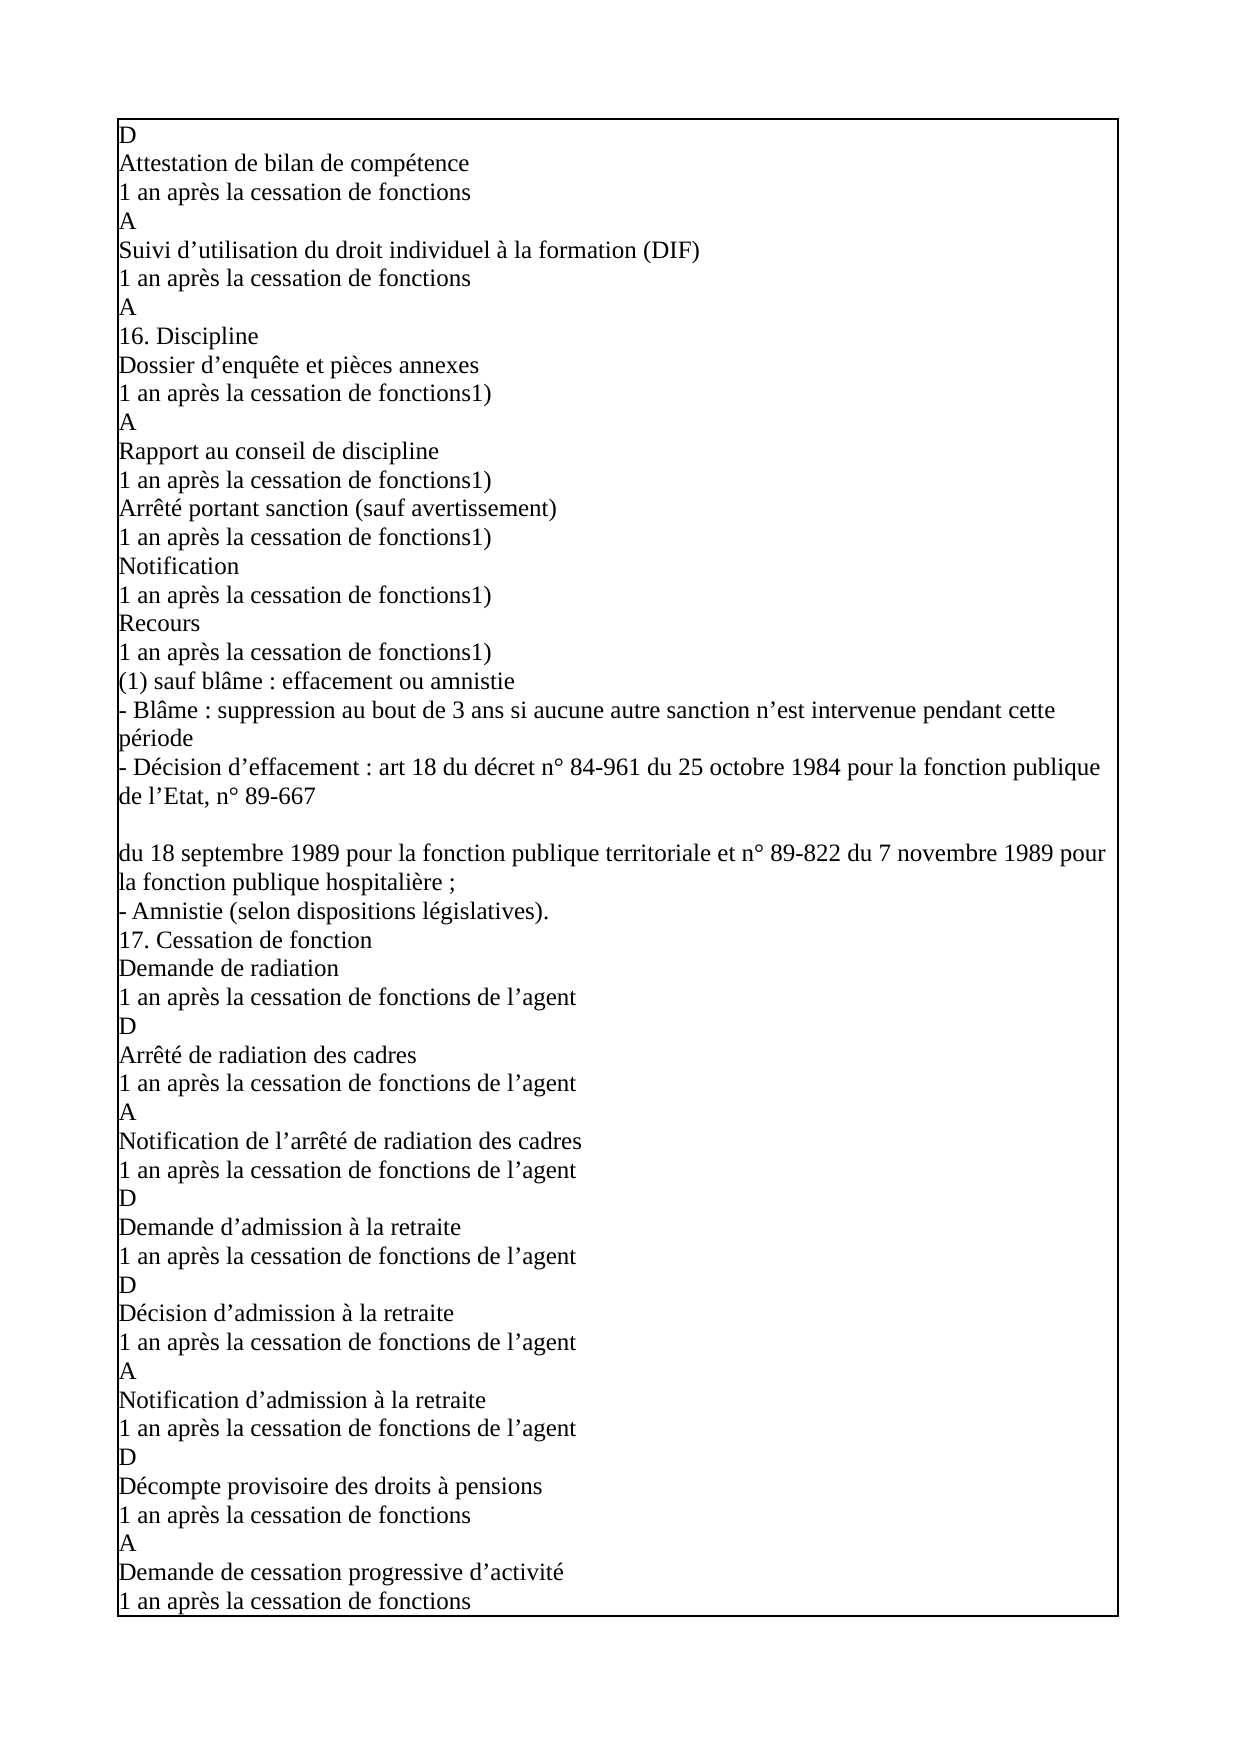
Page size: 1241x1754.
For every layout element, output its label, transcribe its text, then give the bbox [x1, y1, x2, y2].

table_header D Attestation de bilan de compétence 1 an après la cessation de fonctions A Suivi d’utilisation du droit individuel à la formation (DIF) 1 an après la cessation de fonctions A 16. Discipline Dossier d’enquête et pièces annexes 1 an après la cessation de fonctions1) A Rapport au conseil de discipline 1 an après la cessation de fonctions1) Arrêté portant sanction (sauf avertissement) 1 an après la cessation de fonctions1) Notification 1 an après la cessation de fonctions1) Recours 1 an après la cessation de fonctions1) (1) sauf blâme : effacement ou amnistie - Blâme : suppression au bout de 3 ans si aucune autre sanction n’est intervenue pendant cette période - Décision d’effacement : art 18 du décret n° 84-961 du 25 octobre 1984 pour la fonction publique de l’Etat, n° 89-667 du 18 septembre 1989 pour la fonction publique territoriale et n° 89-822 du 7 novembre 1989 pour la fonction publique hospitalière ; - Amnistie (selon dispositions législatives). 17. Cessation de fonction Demande de radiation 1 an après la cessation de fonctions de l’agent D Arrêté de radiation des cadres 1 an après la cessation de fonctions de l’agent A Notification de l’arrêté de radiation des cadres 1 an après la cessation de fonctions de l’agent D Demande d’admission à la retraite 1 an après la cessation de fonctions de l’agent D Décision d’admission à la retraite 1 an après la cessation de fonctions de l’agent A Notification d’admission à la retraite 1 an après la cessation de fonctions de l’agent D Décompte provisoire des droits à pensions 1 an après la cessation de fonctions A Demande de cessation progressive d’activité 1 an après la cessation de fonctions [119, 120, 1117, 1615]
